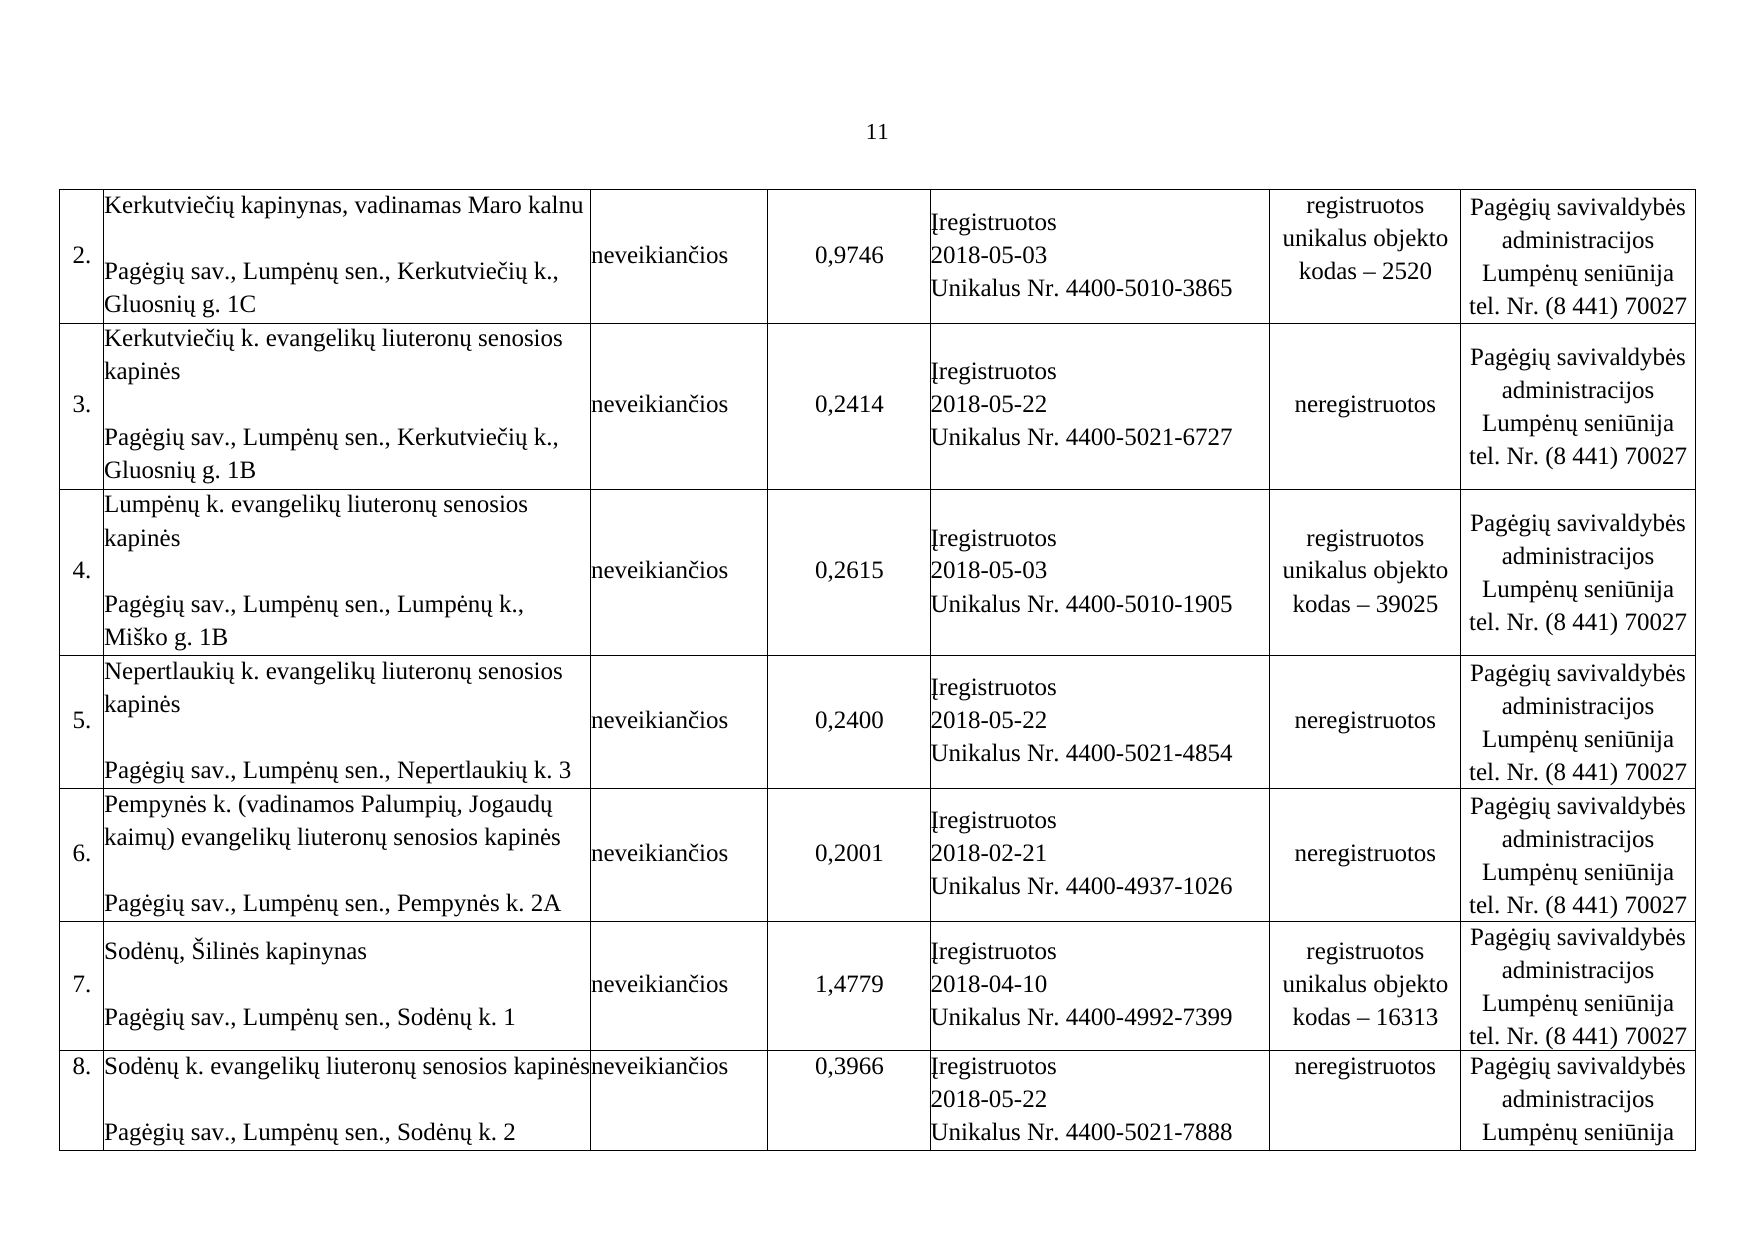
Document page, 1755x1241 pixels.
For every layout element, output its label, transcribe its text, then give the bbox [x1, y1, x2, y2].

table_cell 0,2414 [768, 324, 930, 488]
table_cell Pagėgių savivaldybės administracijos Lumpėnų seniūnija tel. Nr. (8 441) 70027 [1461, 656, 1695, 788]
table_cell Lumpėnų k. evangelikų liuteronų senosios kapinės Pagėgių sav., Lumpėnų sen., Lumpėnų k., Miško g. 1B [104, 490, 590, 655]
table_cell Įregistruotos 2018-05-03 Unikalus Nr. 4400-5010-1905 [931, 490, 1269, 655]
table_cell Kerkutviečių k. evangelikų liuteronų senosios kapinės Pagėgių sav., Lumpėnų sen., Kerkutviečių k., Gluosnių g. 1B [104, 324, 590, 488]
table_cell neveikiančios [591, 789, 767, 921]
table_cell neveikiančios [591, 324, 767, 488]
table_cell 0,3966 [768, 1051, 930, 1150]
table_cell Pagėgių savivaldybės administracijos Lumpėnų seniūnija tel. Nr. (8 441) 70027 [1461, 789, 1695, 921]
table_cell Nepertlaukių k. evangelikų liuteronų senosios kapinės Pagėgių sav., Lumpėnų sen., Nepertlaukių k. 3 [104, 656, 590, 788]
table_cell 8. [60, 1051, 103, 1150]
table_cell registruotos unikalus objekto kodas – 16313 [1270, 922, 1460, 1050]
table_cell neregistruotos [1270, 324, 1460, 488]
table_cell Pagėgių savivaldybės administracijos Lumpėnų seniūnija tel. Nr. (8 441) 70027 [1461, 490, 1695, 655]
table_cell Pagėgių savivaldybės administracijos Lumpėnų seniūnija tel. Nr. (8 441) 70027 [1461, 922, 1695, 1050]
table_cell neveikiančios [591, 490, 767, 655]
table_cell 5. [60, 656, 103, 788]
table_cell neregistruotos [1270, 1051, 1460, 1150]
table_cell Pagėgių savivaldybės administracijos Lumpėnų seniūnija tel. Nr. (8 441) 70027 [1461, 190, 1695, 322]
table_cell neveikiančios [591, 922, 767, 1050]
table_cell Sodėnų, Šilinės kapinynas Pagėgių sav., Lumpėnų sen., Sodėnų k. 1 [104, 922, 590, 1050]
table_cell 7. [60, 922, 103, 1050]
table_cell Įregistruotos 2018-05-22 Unikalus Nr. 4400-5021-7888 [931, 1051, 1269, 1150]
table_cell 4. [60, 490, 103, 655]
table_cell 0,9746 [768, 190, 930, 322]
table_cell Kerkutviečių kapinynas, vadinamas Maro kalnu Pagėgių sav., Lumpėnų sen., Kerkutviečių k., Gluosnių g. 1C [104, 190, 590, 322]
table_cell 2. [60, 190, 103, 322]
table_cell 0,2400 [768, 656, 930, 788]
table_cell neveikiančios [591, 656, 767, 788]
table_cell Sodėnų k. evangelikų liuteronų senosios kapinės Pagėgių sav., Lumpėnų sen., Sodėnų k. 2 [104, 1051, 590, 1150]
table_cell Pagėgių savivaldybės administracijos Lumpėnų seniūnija tel. Nr. (8 441) 70027 [1461, 324, 1695, 488]
table_cell registruotos unikalus objekto kodas – 39025 [1270, 490, 1460, 655]
table_cell neregistruotos [1270, 789, 1460, 921]
table_cell neveikiančios [591, 1051, 767, 1150]
table_cell 1,4779 [768, 922, 930, 1050]
table_cell neveikiančios [591, 190, 767, 322]
table_cell registruotos unikalus objekto kodas – 2520 [1270, 190, 1460, 322]
table_cell Įregistruotos 2018-05-22 Unikalus Nr. 4400-5021-4854 [931, 656, 1269, 788]
table_cell 3. [60, 324, 103, 488]
table_cell Įregistruotos 2018-05-22 Unikalus Nr. 4400-5021-6727 [931, 324, 1269, 488]
table_cell Įregistruotos 2018-05-03 Unikalus Nr. 4400-5010-3865 [931, 190, 1269, 322]
table_cell 0,2001 [768, 789, 930, 921]
table_cell Įregistruotos 2018-04-10 Unikalus Nr. 4400-4992-7399 [931, 922, 1269, 1050]
table_cell 0,2615 [768, 490, 930, 655]
table_cell Įregistruotos 2018-02-21 Unikalus Nr. 4400-4937-1026 [931, 789, 1269, 921]
table_cell 6. [60, 789, 103, 921]
table_cell Pagėgių savivaldybės administracijos Lumpėnų seniūnija [1461, 1051, 1695, 1150]
table_cell Pempynės k. (vadinamos Palumpių, Jogaudų kaimų) evangelikų liuteronų senosios kapinės Pagėgių sav., Lumpėnų sen., Pempynės k. 2A [104, 789, 590, 921]
table_cell neregistruotos [1270, 656, 1460, 788]
